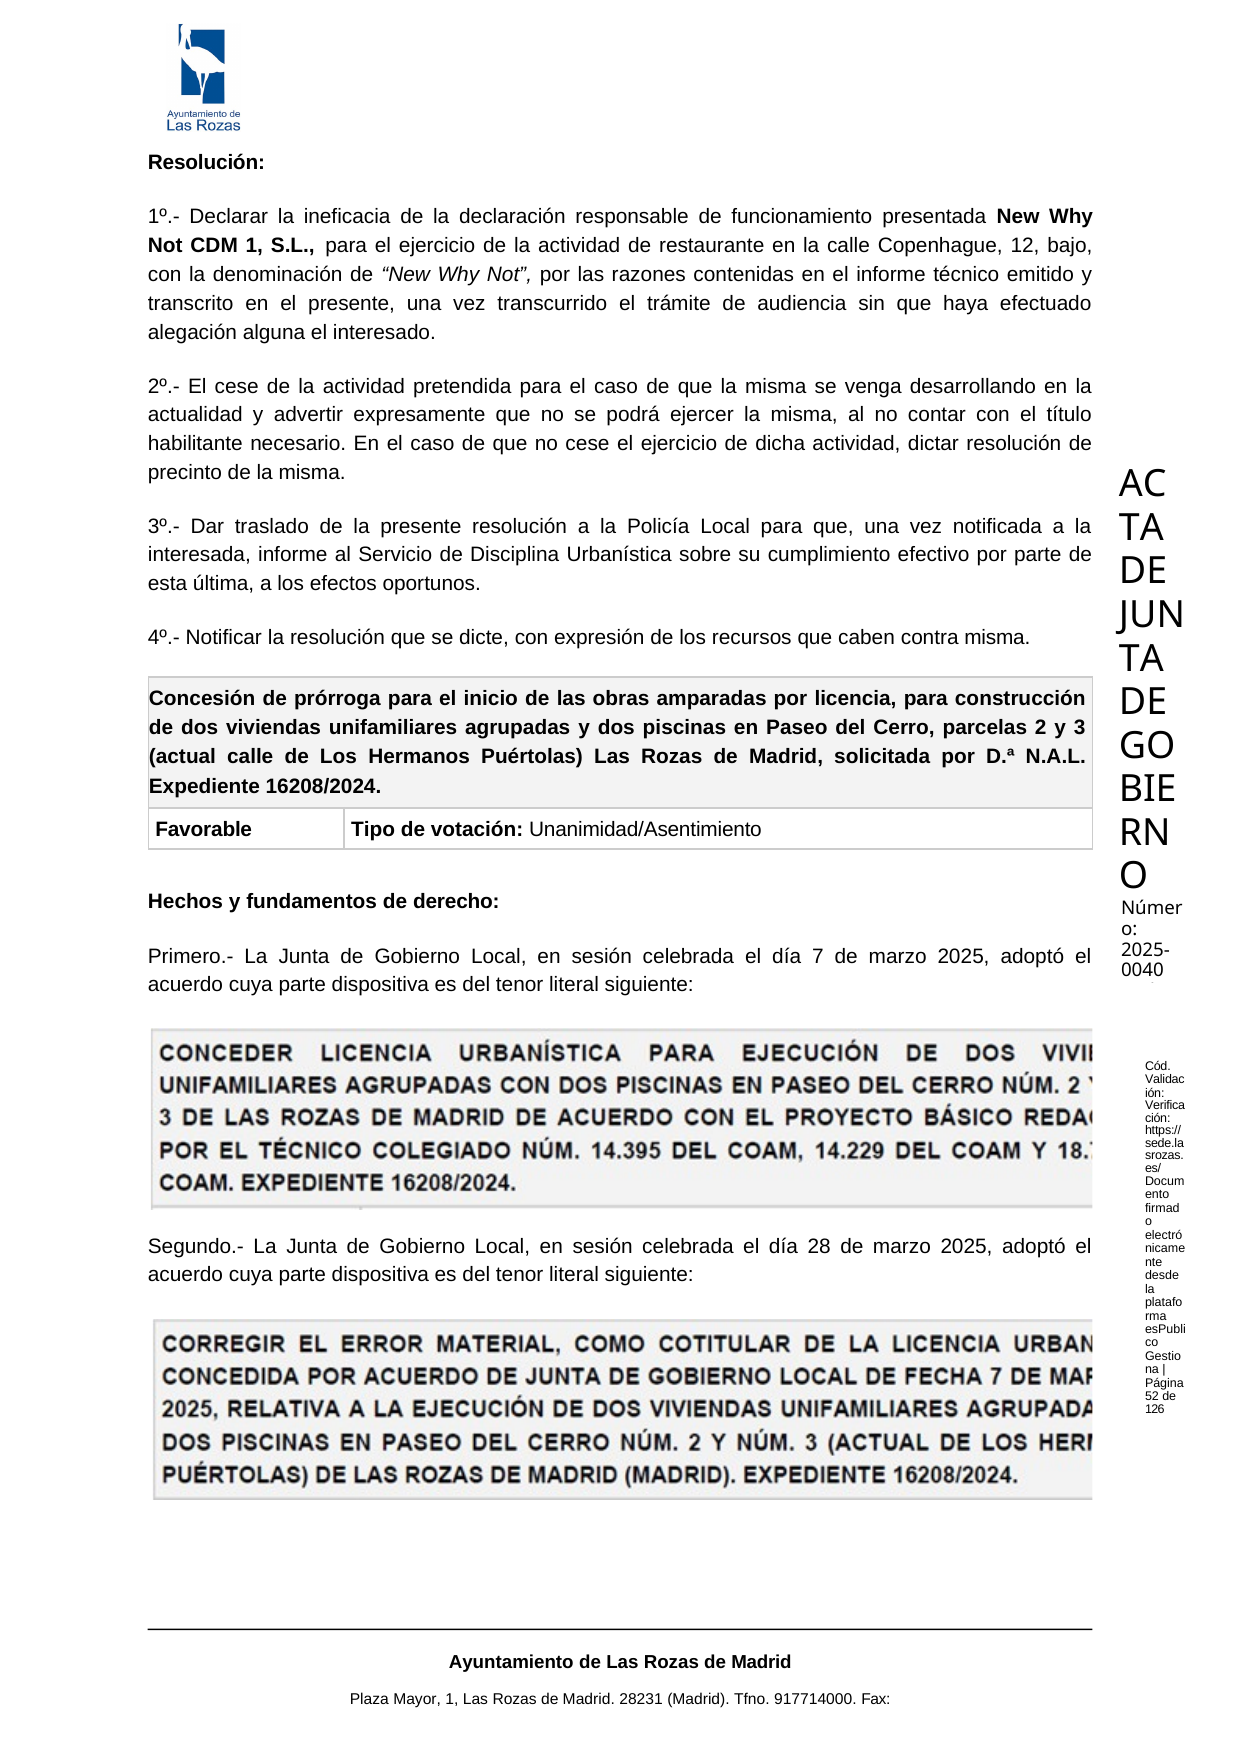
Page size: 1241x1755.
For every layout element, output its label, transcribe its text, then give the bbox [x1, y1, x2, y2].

text Segundo.- La Junta de Gobierno Local, en sesión celebrada el día 28 de marzo 2025, adoptó el acuerdo cuya parte dispositiva es del tenor literal siguiente: [148, 1233, 1093, 1286]
text 4º.- Notificar la resolución que se dicte, con expresión de los recursos que caben contra misma. [148, 625, 1117, 649]
text Documento firmado electrónicamente desde la plataforma esPublico Gestiona | Página 52 de 126 [1145, 1175, 1186, 1417]
text 2º.- El cese de la actividad pretendida para el caso de que la misma se venga desarrollando en la actualidad y advertir expresamente que no se podrá ejercer la misma, al no contar con el título habilitante necesario. En el caso de que no cese el ejercicio de dicha actividad, dictar resolución de precinto de la misma. [148, 373, 1093, 484]
text [1143, 1058, 1186, 1602]
subtitle Resolución: [148, 150, 1182, 174]
text Cód. Validación: [1145, 1059, 1186, 1100]
text 1º.- Declarar la ineficacia de la declaración responsable de funcionamiento presentada New Why Not CDM 1, S.L., para el ejercicio de la actividad de restaurante en la calle Copenhague, 12, bajo, con la denominación de “New Why Not”, por las razones contenidas en el informe técnico emitido y transcrito en el presente, una vez transcurrido el trámite de audiencia sin que haya efectuado alegación alguna el interesado. [148, 204, 1093, 344]
table_cell Tipo de votación: Unanimidad/Asentimiento [345, 809, 1092, 848]
text ACTA DE JUNTA DE GOBIERNO [1119, 462, 1185, 897]
text 3º.- Dar traslado de la presente resolución a la Policía Local para que, una vez notificada a la interesada, informe al Servicio de Disciplina Urbanística sobre su cumplimiento efectivo por parte de esta última, a los efectos oportunos. [148, 513, 1093, 595]
subtitle Hechos y fundamentos de derecho: [148, 889, 1117, 913]
text Verificación: https://sede.lasrozas.es/ [1145, 1100, 1186, 1175]
text Primero.- La Junta de Gobierno Local, en sesión celebrada el día 7 de marzo 2025, adoptó el acuerdo cuya parte dispositiva es del tenor literal siguiente: [148, 943, 1093, 996]
table_cell Favorable [149, 809, 343, 848]
text Número: 2025-0040 Fecha: 06/10/2025 [1121, 897, 1185, 983]
table_header Concesión de prórroga para el inicio de las obras amparadas por licencia, para construcción de dos viviendas unifamiliares agrupadas y dos piscinas en Paseo del Cerro, parcelas 2 y 3 (actual calle de Los Hermanos Puértolas) Las Rozas de Madrid, solicitada por D.ª N.A.L. Expediente 16208/2024. [149, 678, 1092, 807]
